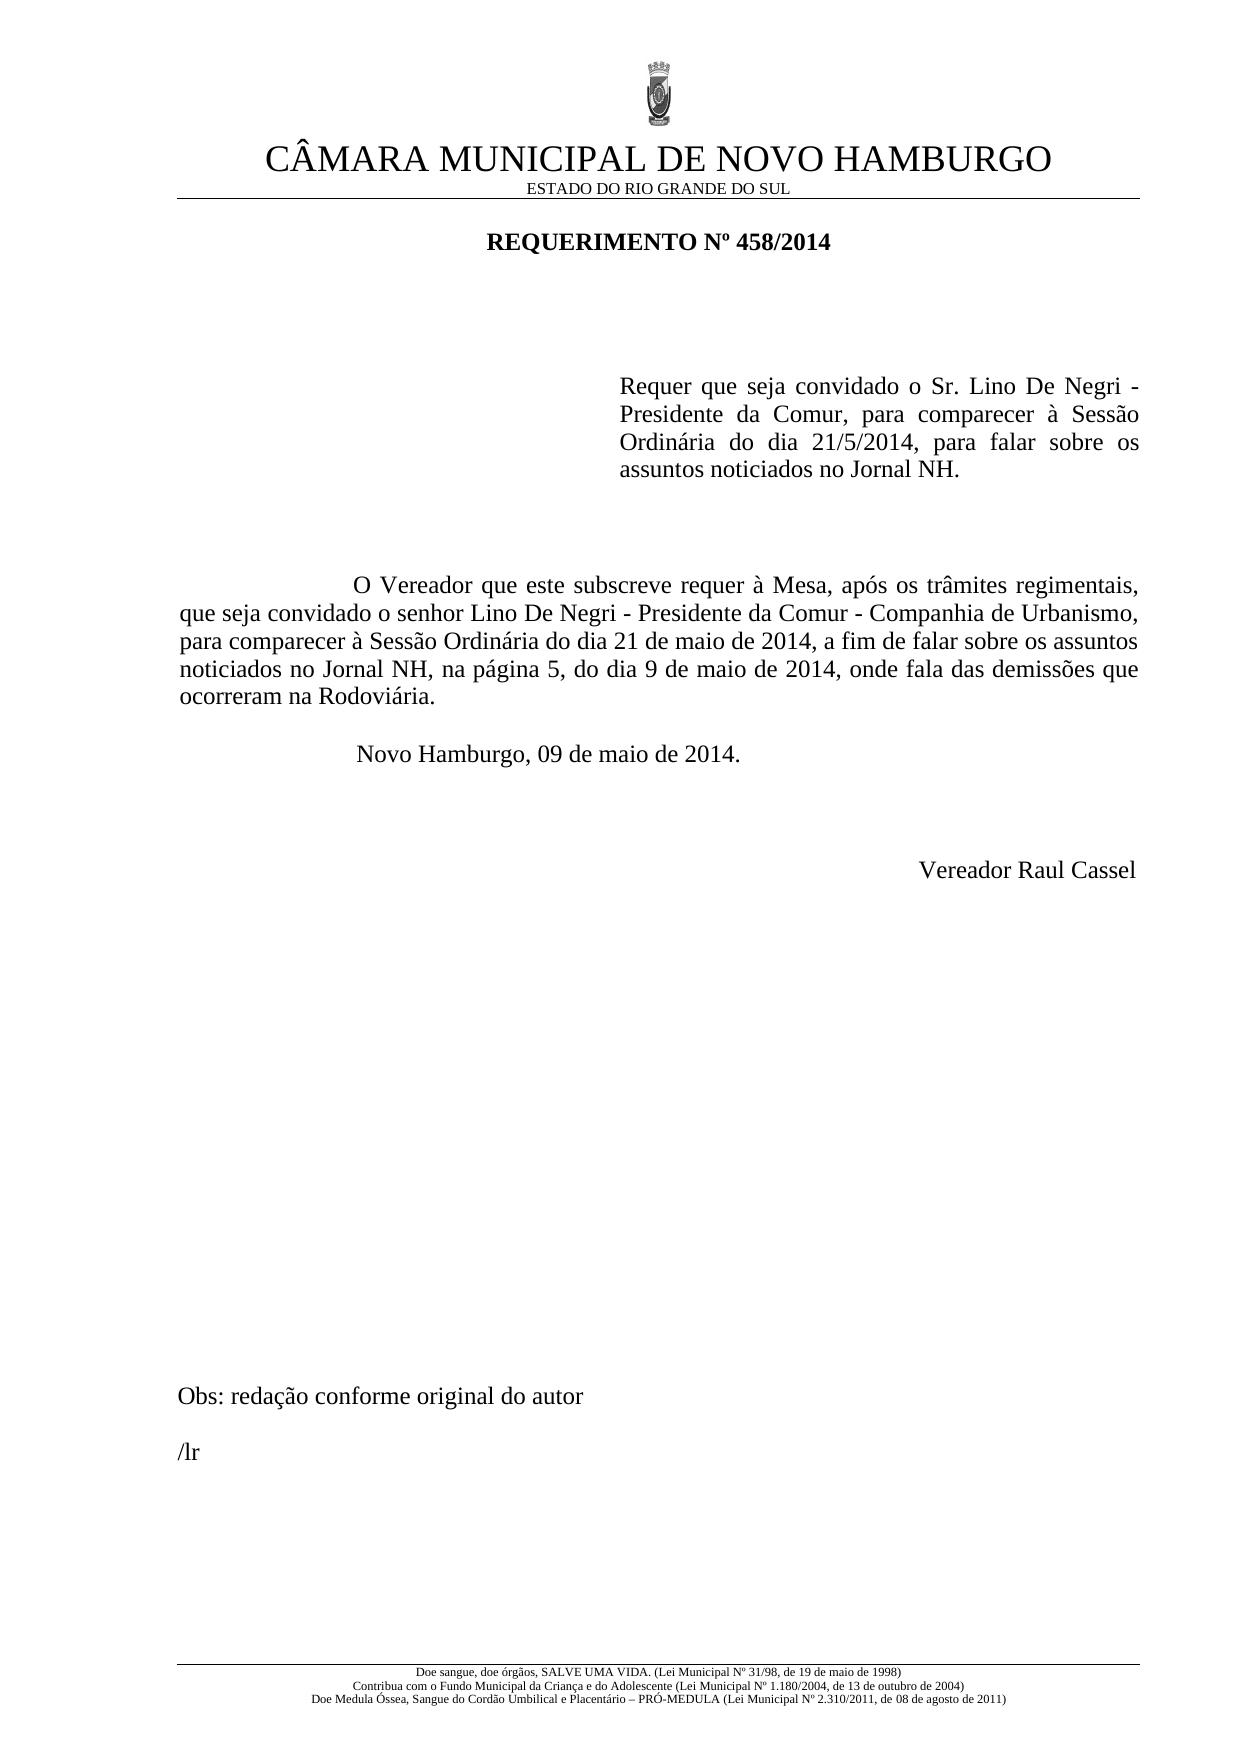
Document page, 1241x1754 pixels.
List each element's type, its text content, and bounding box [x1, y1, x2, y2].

text /lr [177, 1438, 1140, 1466]
text Novo Hamburgo, 09 de maio de 2014. [177, 740, 1140, 767]
text Vereador Raul Cassel [177, 856, 1140, 884]
title REQUERIMENTO Nº 458/2014 [177, 228, 1140, 256]
text Requer que seja convidado o Sr. Lino De Negri - Presidente da Comur, para comparecer à Sessão Ordinária do dia 21/5/2014, para falar sobre os assuntos noticiados no Jornal NH. [619, 372, 1140, 483]
text O Vereador que este subscreve requer à Mesa, após os trâmites regimentais, que seja convidado o senhor Lino De Negri - Presidente da Comur - Companhia de Urbanismo, para comparecer à Sessão Ordinária do dia 21 de maio de 2014, a fim de falar sobre os assuntos noticiados no Jornal NH, na página 5, do dia 9 de maio de 2014, onde fala das demissões que ocorreram na Rodoviária. [179, 572, 1140, 710]
text Obs: redação conforme original do autor [177, 1382, 1140, 1410]
